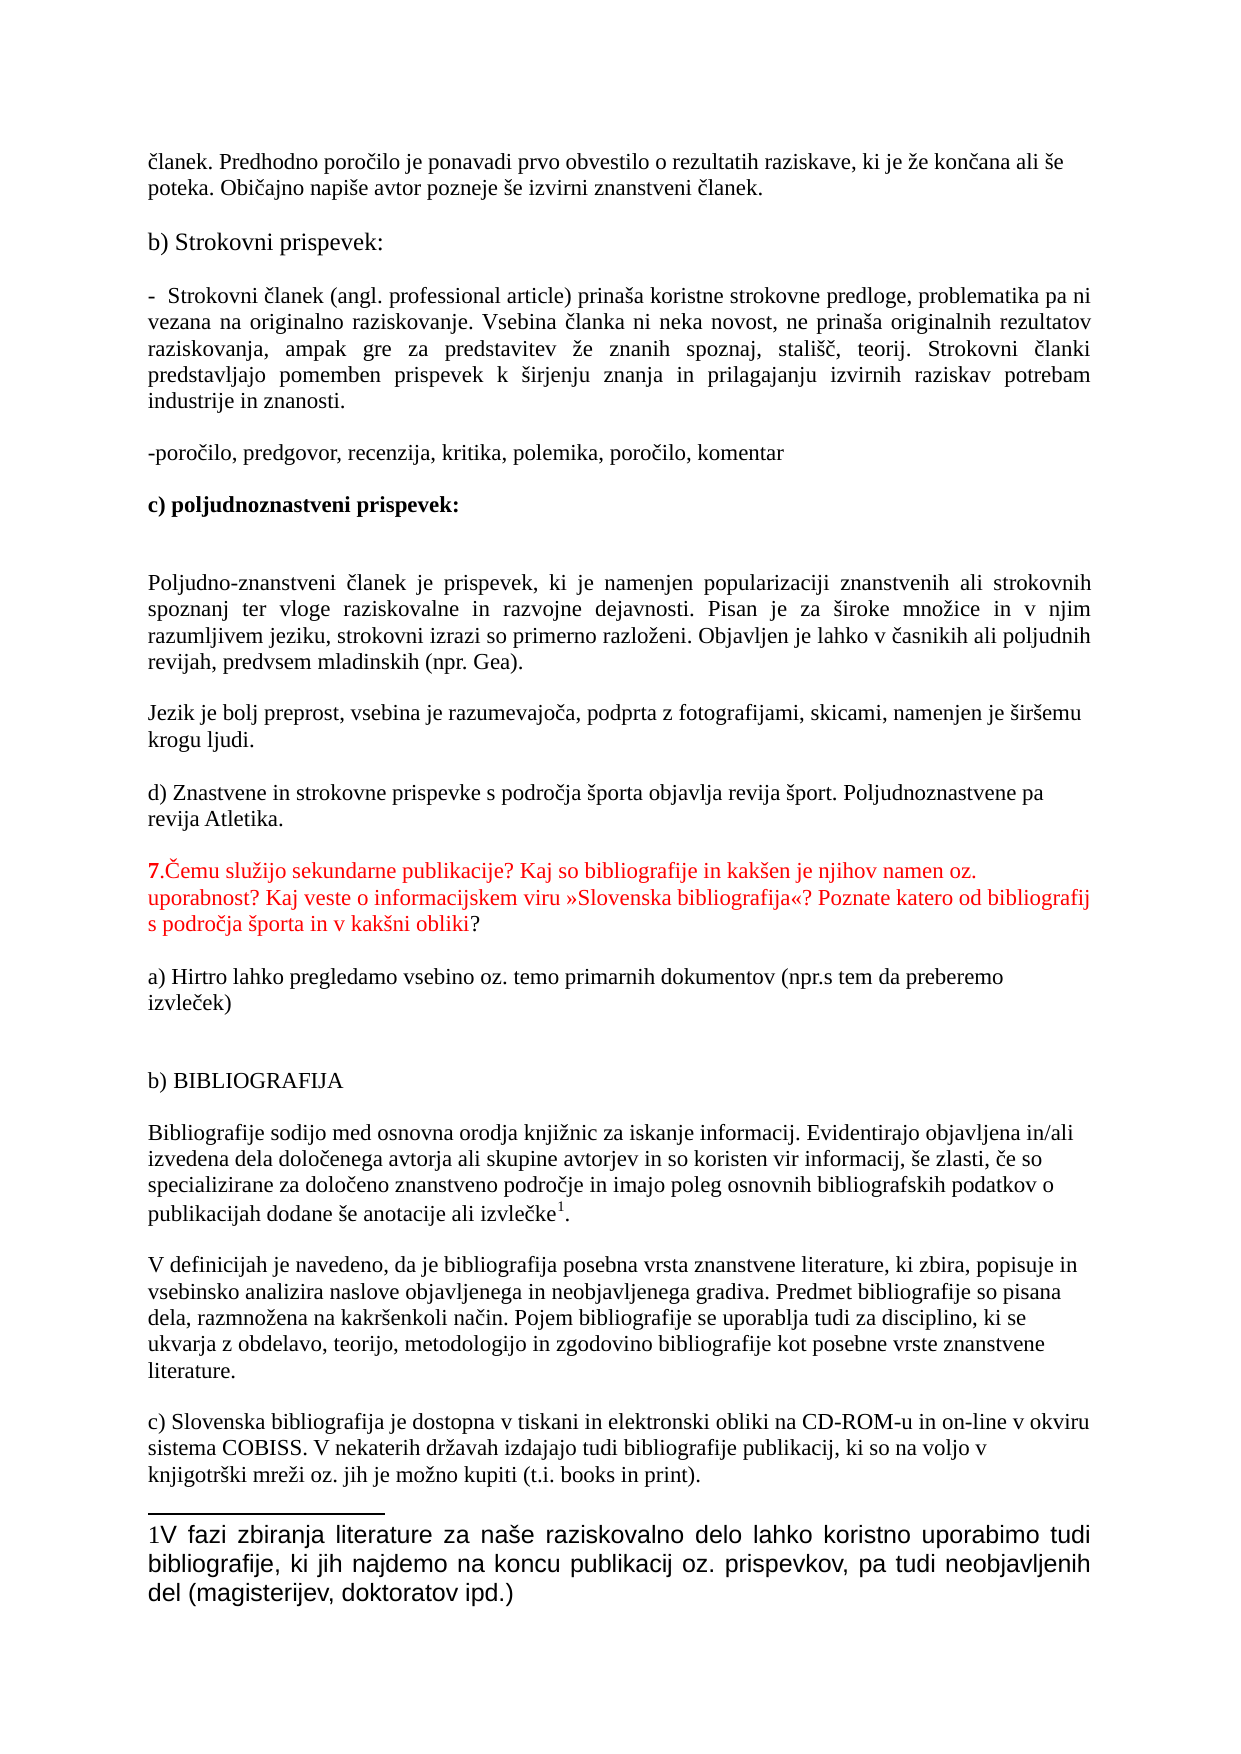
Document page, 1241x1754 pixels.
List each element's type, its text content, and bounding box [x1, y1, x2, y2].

text Jezik je bolj preprost, vsebina je razumevajoča, podprta z fotografijami, skicami, namenjen je širšemu krogu ljudi. [148, 699, 1092, 752]
text Poljudno-znanstveni članek je prispevek, ki je namenjen popularizaciji znanstvenih ali strokovnih spoznanj ter vloge raziskovalne in razvojne dejavnosti. Pisan je za široke množice in v njim razumljivem jeziku, strokovni izrazi so primerno razloženi. Objavljen je lahko v časnikih ali poljudnih revijah, predvsem mladinskih (npr. Gea). [148, 569, 1092, 674]
text Bibliografije sodijo med osnovna orodja knjižnic za iskanje informacij. Evidentirajo objavljena in/ali izvedena dela določenega avtorja ali skupine avtorjev in so koristen vir informacij, še zlasti, če so specializirane za določeno znanstveno področje in imajo poleg osnovnih bibliografskih podatkov o publikacijah dodane še anotacije ali izvlečke. [148, 1118, 1092, 1226]
text V fazi zbiranja literature za naše raziskovalno delo lahko koristno uporabimo tudi bibliografije, ki jih najdemo na koncu publikacij oz. prispevkov, pa tudi neobjavljenih del (magisterijev, doktoratov ipd.) [148, 1520, 1092, 1606]
text - Strokovni članek (angl. professional article) prinaša koristne strokovne predloge, problematika pa ni vezana na originalno raziskovanje. Vsebina članka ni neka novost, ne prinaša originalnih rezultatov raziskovanja, ampak gre za predstavitev že znanih spoznaj, stališč, teorij. Strokovni članki predstavljajo pomemben prispevek k širjenju znanja in prilagajanju izvirnih raziskav potrebam industrije in znanosti. [148, 282, 1092, 414]
text članek. Predhodno poročilo je ponavadi prvo obvestilo o rezultatih raziskave, ki je že končana ali še poteka. Običajno napiše avtor pozneje še izvirni znanstveni članek. [148, 148, 1092, 200]
text c) poljudnoznastveni prispevek: [148, 491, 1092, 518]
text 7.Čemu služijo sekundarne publikacije? Kaj so bibliografije in kakšen je njihov namen oz. uporabnost? Kaj veste o informacijskem viru »Slovenska bibliografija«? Poznate katero od bibliografij s področja športa in v kakšni obliki? [148, 858, 1092, 937]
text b) Strokovni prispevek: [148, 227, 1092, 256]
text d) Znastvene in strokovne prispevke s področja športa objavlja revija šport. Poljudnoznastvene pa revija Atletika. [148, 778, 1092, 831]
text b) BIBLIOGRAFIJA [148, 1067, 1092, 1093]
text V definicijah je navedeno, da je bibliografija posebna vrsta znanstvene literature, ki zbira, popisuje in vsebinsko analizira naslove objavljenega in neobjavljenega gradiva. Predmet bibliografije so pisana dela, razmnožena na kakršenkoli način. Pojem bibliografije se uporablja tudi za disciplino, ki se ukvarja z obdelavo, teorijo, metodologijo in zgodovino bibliografije kot posebne vrste znanstvene literature. [148, 1251, 1092, 1383]
text c) Slovenska bibliografija je dostopna v tiskani in elektronski obliki na CD-ROM-u in on-line v okviru sistema COBISS. V nekaterih državah izdajajo tudi bibliografije publikacij, ki so na voljo v knjigotrški mreži oz. jih je možno kupiti (t.i. books in print). [148, 1408, 1092, 1487]
text a) Hirtro lahko pregledamo vsebino oz. temo primarnih dokumentov (npr.s tem da preberemo izvleček) [148, 963, 1092, 1016]
text -poročilo, predgovor, recenzija, kritika, polemika, poročilo, komentar [148, 439, 1092, 465]
